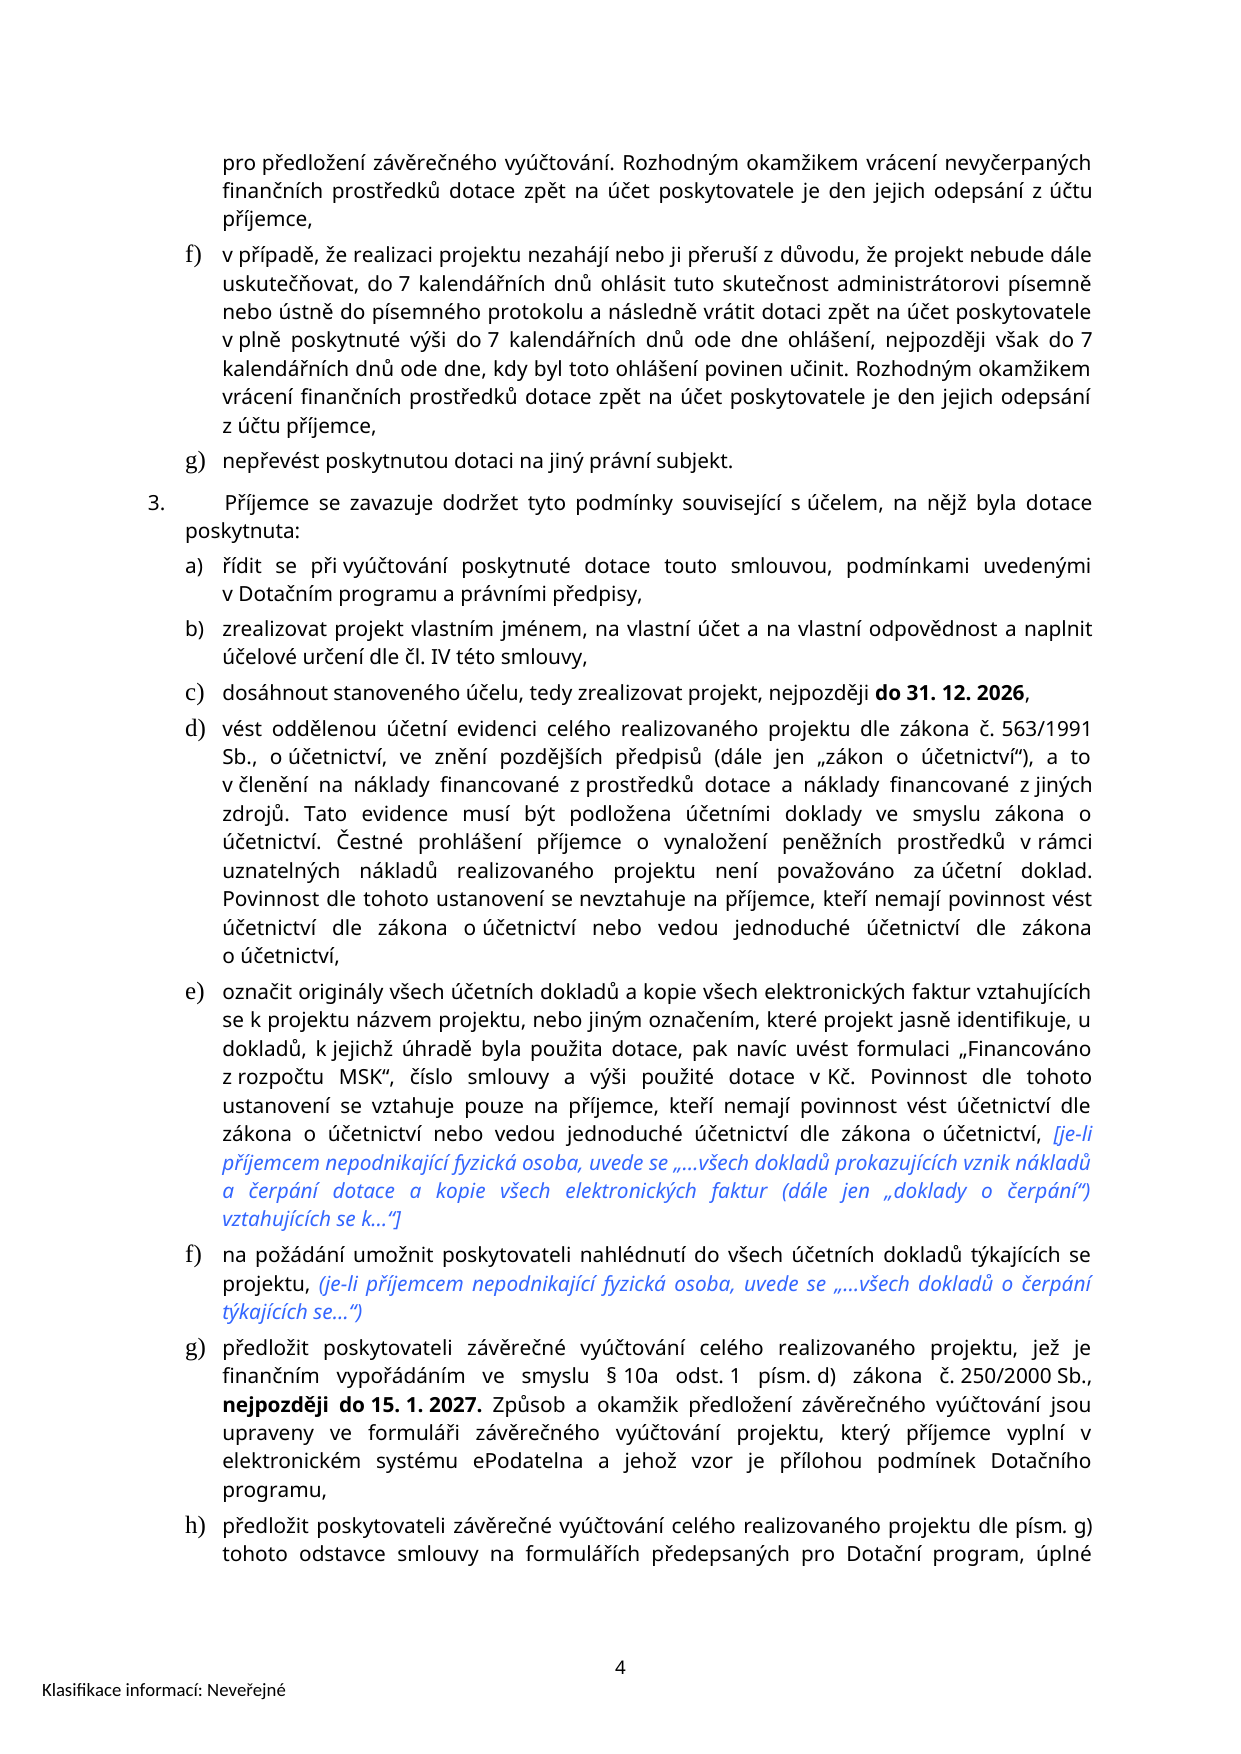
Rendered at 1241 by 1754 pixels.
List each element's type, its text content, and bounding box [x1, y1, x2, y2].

list na požádání umožnit poskytovateli nahlédnutí do všech účetních dokladů týkajících se projektu, (je-li příjemcem nepodnikající fyzická osoba, uvede se „…všech dokladů o čerpání týkajících se…“) [185, 1239, 1092, 1326]
list dosáhnout stanoveného účelu, tedy zrealizovat projekt, nejpozději do 31. 12. 2026, [185, 677, 1092, 706]
list nepřevést poskytnutou dotaci na jiný právní subjekt. [185, 446, 1092, 475]
list označit originály všech účetních dokladů a kopie všech elektronických faktur vztahujících se k projektu názvem projektu, nebo jiným označením, které projekt jasně identifikuje, u dokladů, k jejichž úhradě byla použita dotace, pak navíc uvést formulaci „Financováno z rozpočtu MSK“, číslo smlouvy a výši použité dotace v Kč. Povinnost dle tohoto ustanovení se vztahuje pouze na příjemce, kteří nemají povinnost vést účetnictví dle zákona o účetnictví nebo vedou jednoduché účetnictví dle zákona o účetnictví, [je-li příjemcem nepodnikající fyzická osoba, uvede se „…všech dokladů prokazujících vznik nákladů a čerpání dotace a kopie všech elektronických faktur (dále jen „doklady o čerpání“) vztahujících se k…“] [185, 976, 1092, 1233]
list řídit se při vyúčtování poskytnuté dotace touto smlouvou, podmínkami uvedenými v Dotačním programu a právními předpisy, [185, 551, 1092, 608]
list Příjemce se zavazuje dodržet tyto podmínky související s účelem, na nějž byla dotace poskytnuta: [148, 488, 1092, 544]
list pro předložení závěrečného vyúčtování. Rozhodným okamžikem vrácení nevyčerpaných finančních prostředků dotace zpět na účet poskytovatele je den jejich odepsání z účtu příjemce, [185, 148, 1092, 233]
list vést oddělenou účetní evidenci celého realizovaného projektu dle zákona č. 563/1991 Sb., o účetnictví, ve znění pozdějších předpisů (dále jen „zákon o účetnictví“), a to v členění na náklady financované z prostředků dotace a náklady financované z jiných zdrojů. Tato evidence musí být podložena účetními doklady ve smyslu zákona o účetnictví. Čestné prohlášení příjemce o vynaložení peněžních prostředků v rámci uznatelných nákladů realizovaného projektu není považováno za účetní doklad. Povinnost dle tohoto ustanovení se nevztahuje na příjemce, kteří nemají povinnost vést účetnictví dle zákona o účetnictví nebo vedou jednoduché účetnictví dle zákona o účetnictví, [185, 713, 1092, 970]
list zrealizovat projekt vlastním jménem, na vlastní účet a na vlastní odpovědnost a naplnit účelové určení dle čl. IV této smlouvy, [185, 614, 1092, 671]
list předložit poskytovateli závěrečné vyúčtování celého realizovaného projektu dle písm. g) tohoto odstavce smlouvy na formulářích předepsaných pro Dotační program, úplné [185, 1510, 1092, 1568]
list v případě, že realizaci projektu nezahájí nebo ji přeruší z důvodu, že projekt nebude dále uskutečňovat, do 7 kalendářních dnů ohlásit tuto skutečnost administrátorovi písemně nebo ústně do písemného protokolu a následně vrátit dotaci zpět na účet poskytovatele v plně poskytnuté výši do 7 kalendářních dnů ode dne ohlášení, nejpozději však do 7 kalendářních dnů ode dne, kdy byl toto ohlášení povinen učinit. Rozhodným okamžikem vrácení finančních prostředků dotace zpět na účet poskytovatele je den jejich odepsání z účtu příjemce, [185, 239, 1092, 439]
list předložit poskytovateli závěrečné vyúčtování celého realizovaného projektu, jež je finančním vypořádáním ve smyslu § 10a odst. 1 písm. d) zákona č. 250/2000 Sb., nejpozději do 15. 1. 2027. Způsob a okamžik předložení závěrečného vyúčtování jsou upraveny ve formuláři závěrečného vyúčtování projektu, který příjemce vyplní v elektronickém systému ePodatelna a jehož vzor je přílohou podmínek Dotačního programu, [185, 1332, 1092, 1503]
